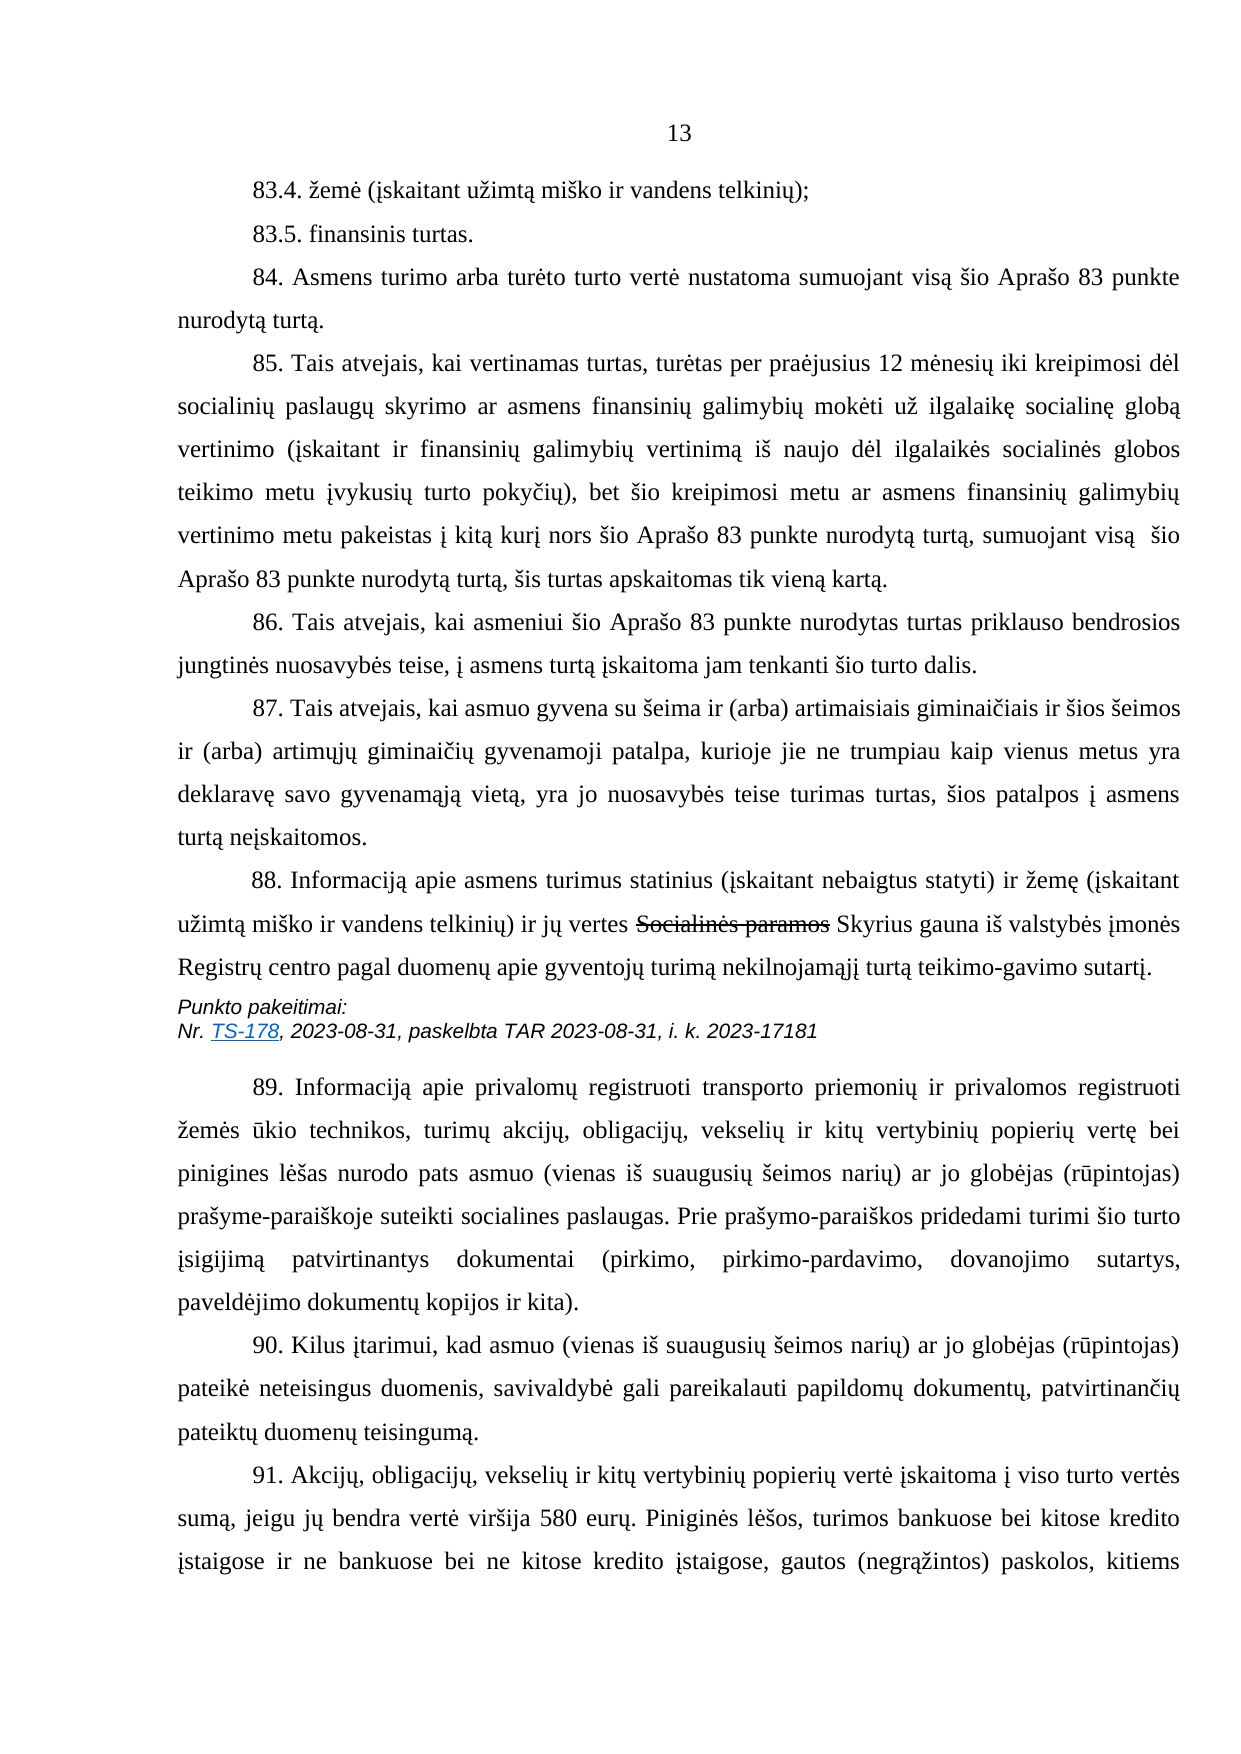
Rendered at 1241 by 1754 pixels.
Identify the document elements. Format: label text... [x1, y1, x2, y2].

text 83.4. žemė (įskaitant užimtą miško ir vandens telkinių); [177, 176, 1181, 204]
text 89. Informaciją apie privalomų registruoti transporto priemonių ir privalomos registruoti žemės ūkio technikos, turimų akcijų, obligacijų, vekselių ir kitų vertybinių popierių vertę bei pinigines lėšas nurodo pats asmuo (vienas iš suaugusių šeimos narių) ar jo globėjas (rūpintojas) prašyme-paraiškoje suteikti socialines paslaugas. Prie prašymo-paraiškos pridedami turimi šio turto įsigijimą patvirtinantys dokumentai (pirkimo, pirkimo-pardavimo, dovanojimo sutartys, paveldėjimo dokumentų kopijos ir kita). [177, 1072, 1181, 1316]
text 91. Akcijų, obligacijų, vekselių ir kitų vertybinių popierių vertė įskaitoma į viso turto vertės sumą, jeigu jų bendra vertė viršija 580 eurų. Piniginės lėšos, turimos bankuose bei kitose kredito įstaigose ir ne bankuose bei ne kitose kredito įstaigose, gautos (negrąžintos) paskolos, kitiems [177, 1460, 1181, 1575]
text Nr. TS-178, 2023-08-31, paskelbta TAR 2023-08-31, i. k. 2023-17181 [177, 1019, 1181, 1043]
text 88. Informaciją apie asmens turimus statinius (įskaitant nebaigtus statyti) ir žemę (įskaitant užimtą miško ir vandens telkinių) ir jų vertes Socialinės paramos Skyrius gauna iš valstybės įmonės Registrų centro pagal duomenų apie gyventojų turimą nekilnojamąjį turtą teikimo-gavimo sutartį. [177, 866, 1181, 981]
text Punkto pakeitimai: [177, 995, 1181, 1019]
text 87. Tais atvejais, kai asmuo gyvena su šeima ir (arba) artimaisiais giminaičiais ir šios šeimos ir (arba) artimųjų giminaičių gyvenamoji patalpa, kurioje jie ne trumpiau kaip vienus metus yra deklaravę savo gyvenamąją vietą, yra jo nuosavybės teise turimas turtas, šios patalpos į asmens turtą neįskaitomos. [177, 693, 1181, 851]
text 90. Kilus įtarimui, kad asmuo (vienas iš suaugusių šeimos narių) ar jo globėjas (rūpintojas) pateikė neteisingus duomenis, savivaldybė gali pareikalauti papildomų dokumentų, patvirtinančių pateiktų duomenų teisingumą. [177, 1330, 1181, 1445]
text 85. Tais atvejais, kai vertinamas turtas, turėtas per praėjusius 12 mėnesių iki kreipimosi dėl socialinių paslaugų skyrimo ar asmens finansinių galimybių mokėti už ilgalaikę socialinę globą vertinimo (įskaitant ir finansinių galimybių vertinimą iš naujo dėl ilgalaikės socialinės globos teikimo metu įvykusių turto pokyčių), bet šio kreipimosi metu ar asmens finansinių galimybių vertinimo metu pakeistas į kitą kurį nors šio Aprašo 83 punkte nurodytą turtą, sumuojant visą šio Aprašo 83 punkte nurodytą turtą, šis turtas apskaitomas tik vieną kartą. [177, 348, 1181, 592]
text 83.5. finansinis turtas. [177, 219, 1181, 247]
text 86. Tais atvejais, kai asmeniui šio Aprašo 83 punkte nurodytas turtas priklauso bendrosios jungtinės nuosavybės teise, į asmens turtą įskaitoma jam tenkanti šio turto dalis. [177, 607, 1181, 679]
text 84. Asmens turimo arba turėto turto vertė nustatoma sumuojant visą šio Aprašo 83 punkte nurodytą turtą. [177, 262, 1181, 334]
